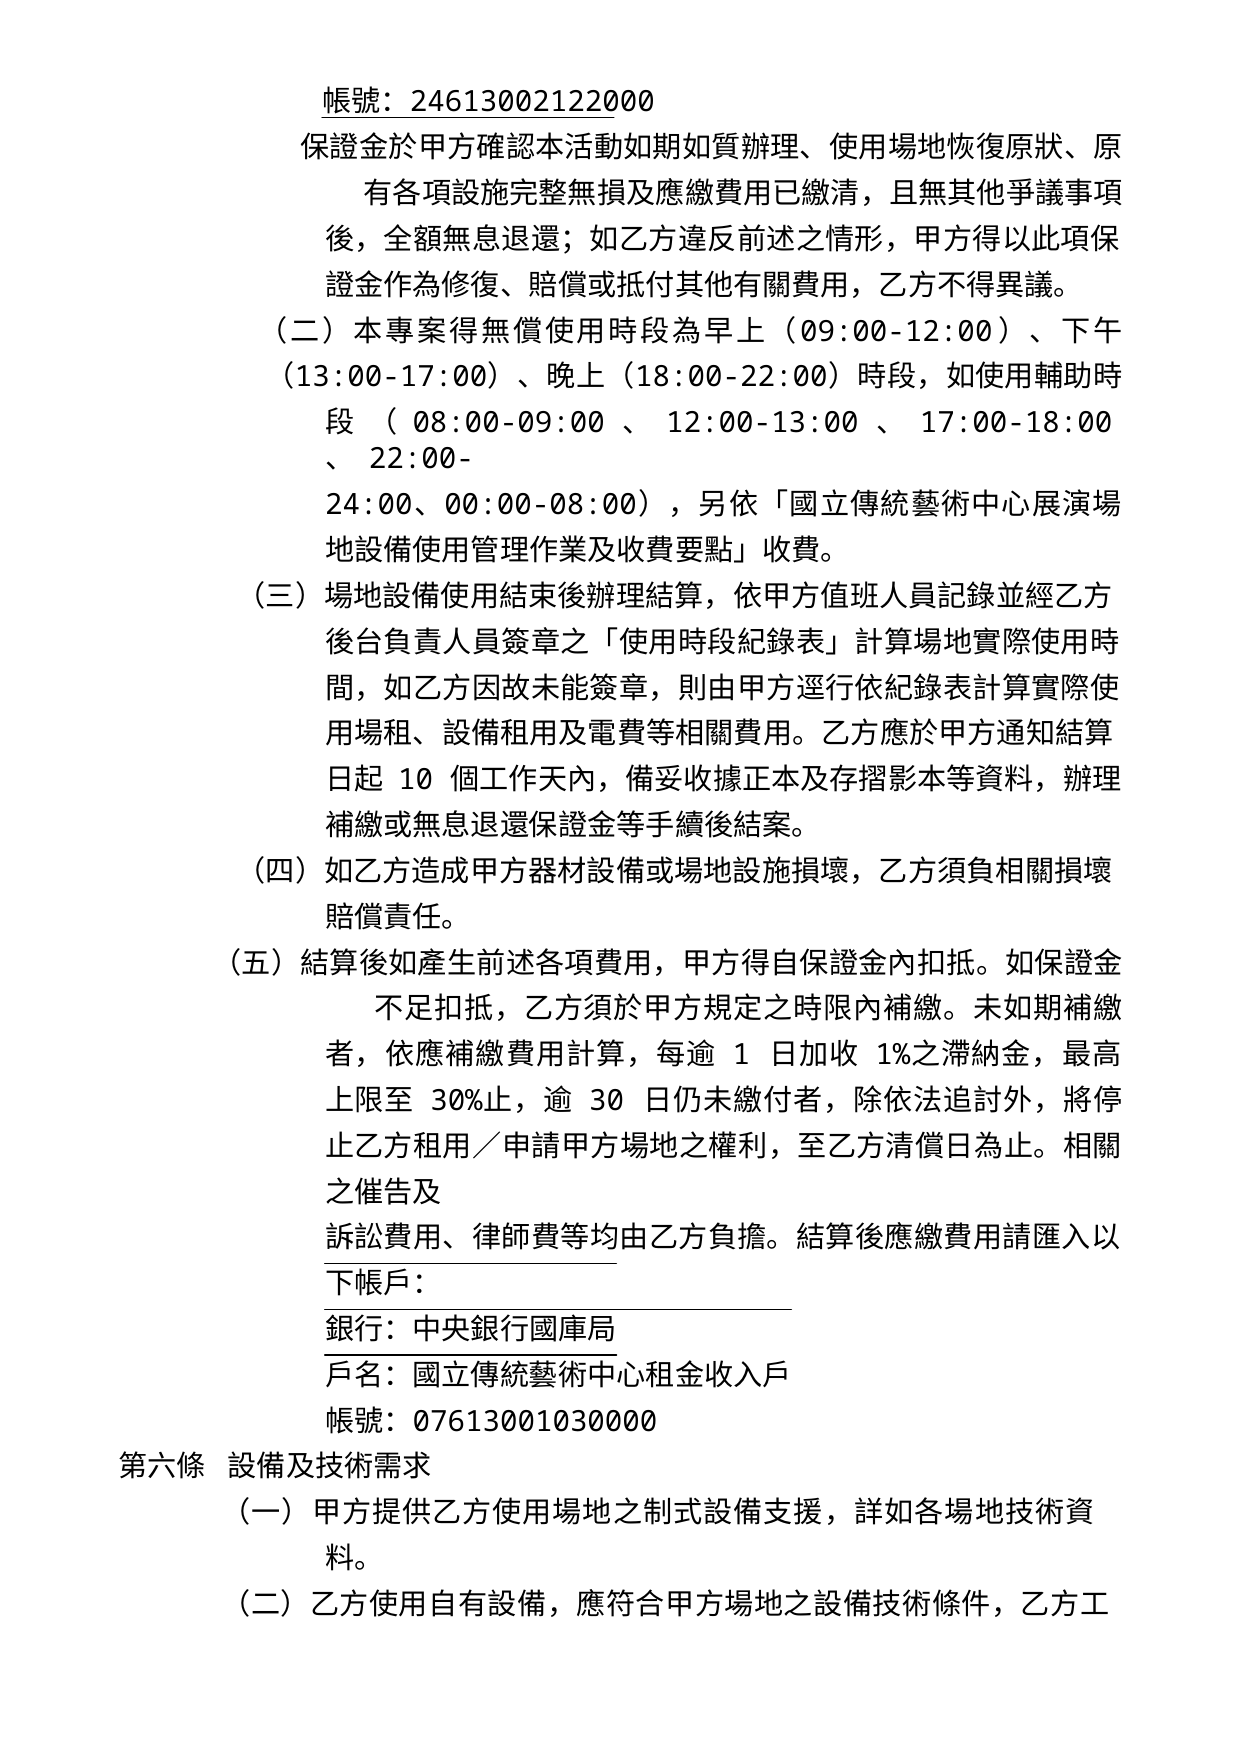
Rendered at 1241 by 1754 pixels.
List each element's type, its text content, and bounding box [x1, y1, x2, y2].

text 第六條 設備及技術需求 [118, 1448, 1122, 1484]
text 後台負責人員簽章之「使用時段紀錄表」計算場地實際使用時間，如乙方因故未能簽章，則由甲方逕行依紀錄表計算實際使用場租、設備租用及電費等相關費用。乙方應於甲方通知結算 [325, 616, 1122, 753]
text 者，依應補繳費用計算，每逾 1 日加收 1%之滯納金，最高上限至 30%止，逾 30 日仍未繳付者，除依法追討外，將停止乙方租用／申請甲方場地之權利，至乙方清償日為止。相關之催告及 [325, 1028, 1122, 1211]
text （二）乙方使用自有設備，應符合甲方場地之設備技術條件，乙方工 [222, 1585, 1122, 1622]
text （三）場地設備使用結束後辦理結算，依甲方值班人員記錄並經乙方 [236, 577, 1122, 613]
text （二）本專案得無償使用時段為早上（09:00-12:00）、下午（13:00-17:00）、晚上（18:00-22:00）時段，如使用輔助時 [210, 304, 1122, 396]
text 銀行：中央銀行國庫局 [325, 1310, 1122, 1347]
text 保證金於甲方確認本活動如期如質辦理、使用場地恢復原狀、原有各項設施完整無損及應繳費用已繳清，且無其他爭議事項 [299, 121, 1122, 213]
text 料。 [325, 1539, 1122, 1576]
text （四）如乙方造成甲方器材設備或場地設施損壞，乙方須負相關損壞 [236, 852, 1122, 888]
text 訴訟費用、律師費等均由乙方負擔。結算後應繳費用請匯入以下帳戶： [325, 1211, 1122, 1303]
text （一）甲方提供乙方使用場地之制式設備支援，詳如各場地技術資 [222, 1494, 1122, 1530]
text 日起 10 個工作天內，備妥收據正本及存摺影本等資料，辦理補繳或無息退還保證金等手續後結案。 [325, 753, 1122, 844]
text 賠償責任。 [325, 898, 1122, 934]
text 24:00、00:00-08:00），另依「國立傳統藝術中心展演場地設備使用管理作業及收費要點」收費。 [325, 478, 1122, 570]
text 段 （ 08:00-09:00 、 12:00-13:00 、 17:00-18:00 、 22:00- [325, 403, 1122, 476]
text （五）結算後如產生前述各項費用，甲方得自保證金內扣抵。如保證金不足扣抵，乙方須於甲方規定之時限內補繳。未如期補繳 [210, 936, 1122, 1028]
text 帳號：24613002122000 [322, 82, 1122, 119]
text 戶名：國立傳統藝術中心租金收入戶帳號：07613001030000 [325, 1349, 791, 1440]
text 後，全額無息退還；如乙方違反前述之情形，甲方得以此項保證金作為修復、賠償或抵付其他有關費用，乙方不得異議。 [325, 213, 1122, 304]
